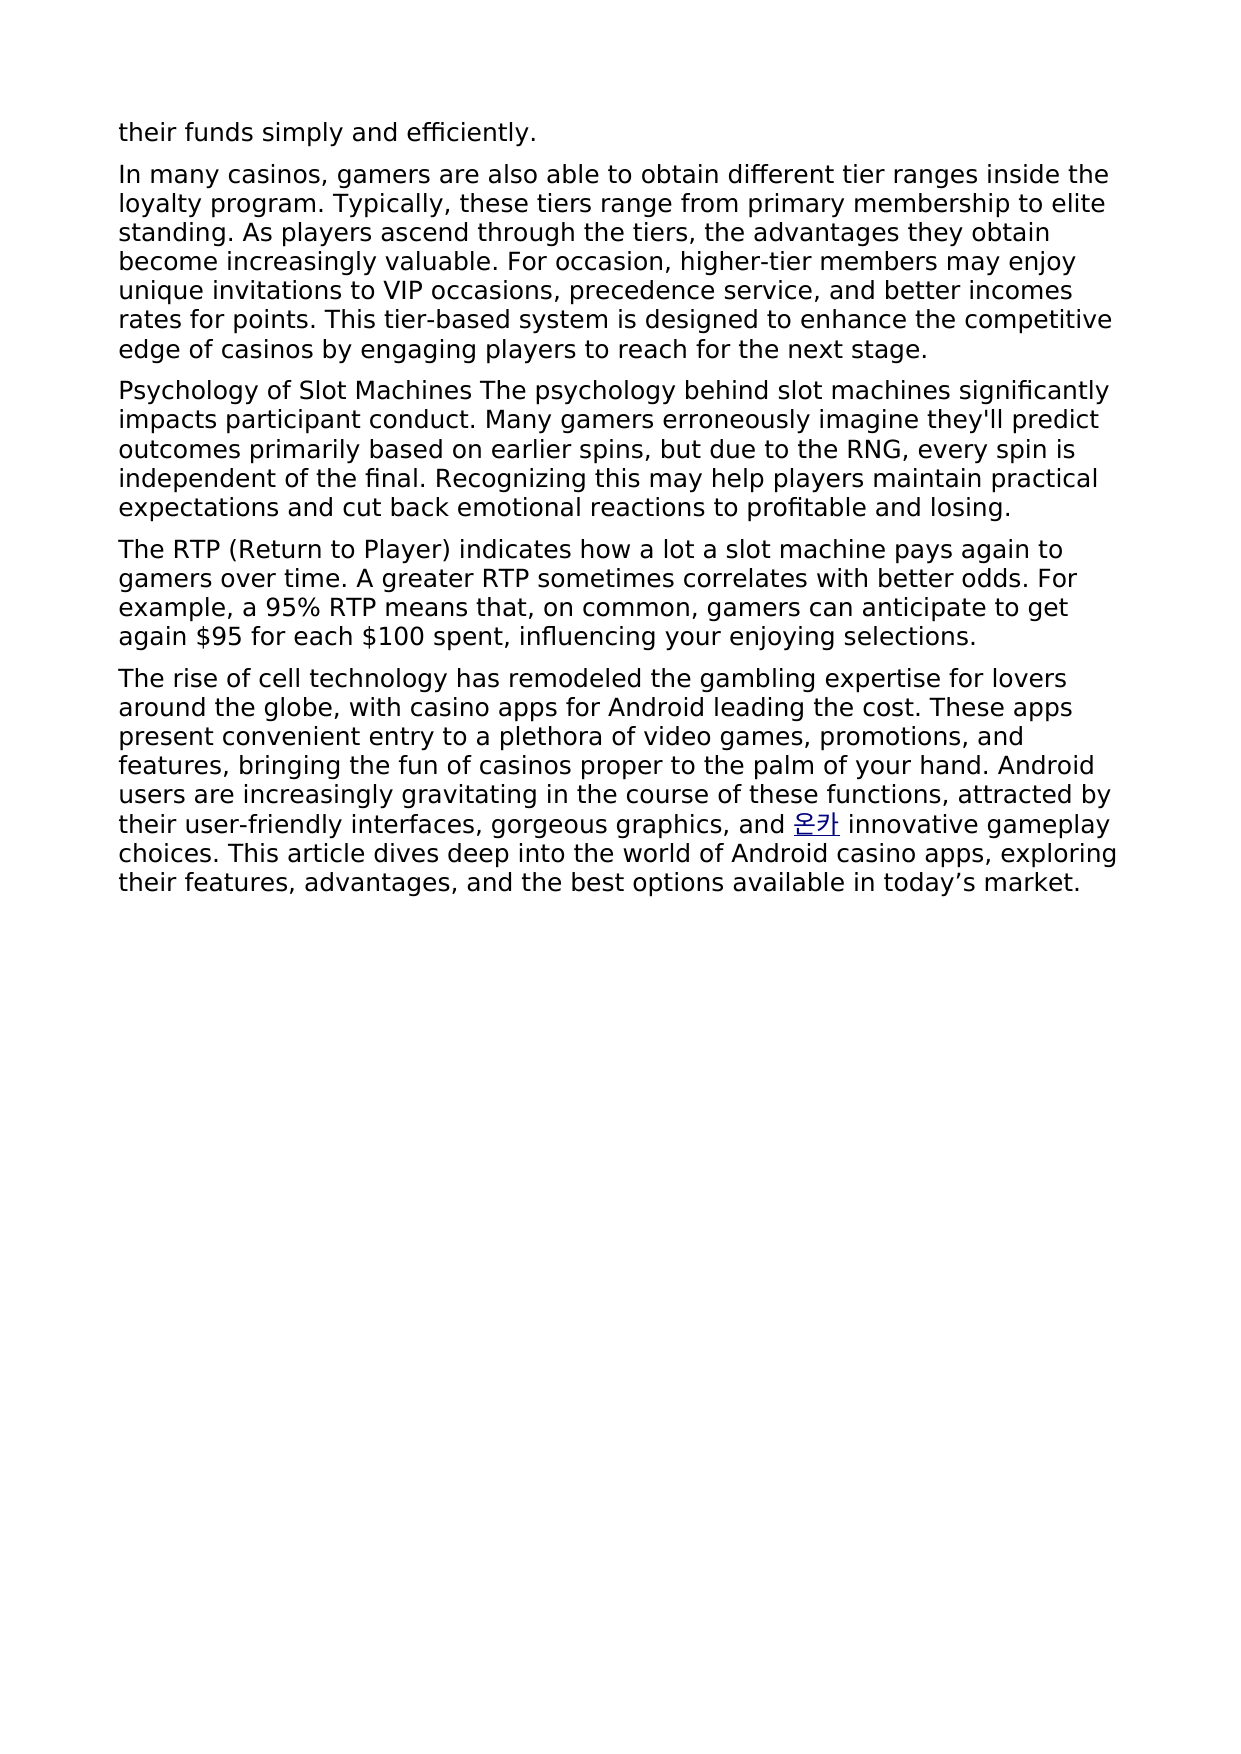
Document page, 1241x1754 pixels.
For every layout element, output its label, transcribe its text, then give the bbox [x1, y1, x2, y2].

text their funds simply and efficiently. [118, 118, 1122, 147]
text The RTP (Return to Player) indicates how a lot a slot machine pays again to gamers over time. A greater RTP sometimes correlates with better odds. For example, a 95% RTP means that, on common, gamers can anticipate to get again $95 for each $100 spent, influencing your enjoying selections. [118, 535, 1122, 651]
text Psychology of Slot Machines The psychology behind slot machines significantly impacts participant conduct. Many gamers erroneously imagine they'll predict outcomes primarily based on earlier spins, but due to the RNG, every spin is independent of the final. Recognizing this may help players maintain practical expectations and cut back emotional reactions to profitable and losing. [118, 376, 1122, 522]
text The rise of cell technology has remodeled the gambling expertise for lovers around the globe, with casino apps for Android leading the cost. These apps present convenient entry to a plethora of video games, promotions, and features, bringing the fun of casinos proper to the palm of your hand. Android users are increasingly gravitating in the course of these functions, attracted by their user-friendly interfaces, gorgeous graphics, and 온카 innovative gameplay choices. This article dives deep into the world of Android casino apps, exploring their features, advantages, and the best options available in today’s market. [118, 664, 1122, 897]
text In many casinos, gamers are also able to obtain different tier ranges inside the loyalty program. Typically, these tiers range from primary membership to elite standing. As players ascend through the tiers, the advantages they obtain become increasingly valuable. For occasion, higher-tier members may enjoy unique invitations to VIP occasions, precedence service, and better incomes rates for points. This tier-based system is designed to enhance the competitive edge of casinos by engaging players to reach for the next stage. [118, 160, 1122, 364]
